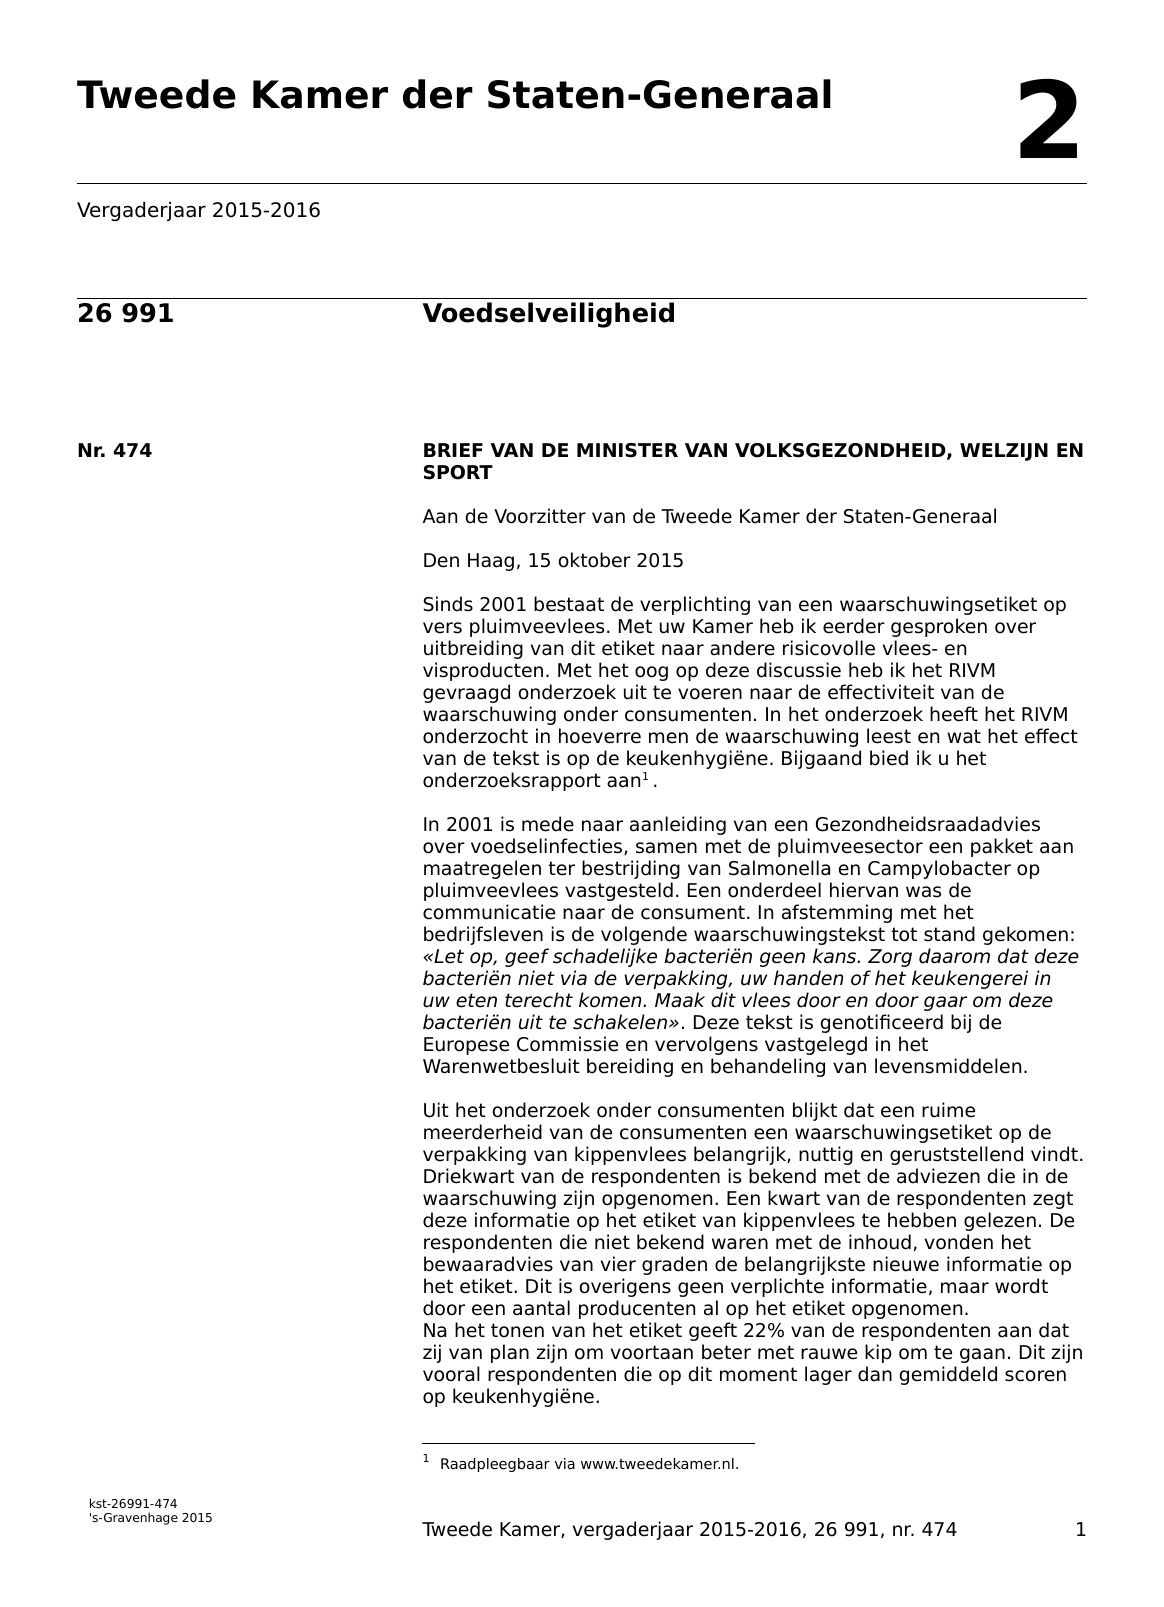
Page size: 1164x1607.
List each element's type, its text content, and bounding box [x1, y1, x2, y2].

subtitle 26 991 Voedselveiligheid [77, 299, 1087, 329]
text 's-Gravenhage 2015 [88, 1511, 323, 1525]
text Na het tonen van het etiket geeft 22% van de respondenten aan dat zij van plan zijn om voortaan beter met rauwe kip om te gaan. Dit zijn vooral respondenten die op dit moment lager dan gemiddeld scoren op keukenhygiëne. [422, 1320, 1087, 1408]
text kst-26991-474 [88, 1497, 323, 1511]
text Den Haag, 15 oktober 2015 [422, 550, 1087, 572]
table_header Tweede Kamer der Staten-Generaal [77, 59, 886, 183]
text Sinds 2001 bestaat de verplichting van een waarschuwingsetiket op vers pluimveevlees. Met uw Kamer heb ik eerder gesproken over uitbreiding van dit etiket naar andere risicovolle vlees- en visproducten. Met het oog op deze discussie heb ik het RIVM gevraagd onderzoek uit te voeren naar de effectiviteit van de waarschuwing onder consumenten. In het onderzoek heeft het RIVM onderzocht in hoeverre men de waarschuwing leest en wat het effect van de tekst is op de keukenhygiëne. Bijgaand bied ik u het onderzoeksrapport aan. [422, 594, 1087, 792]
text In 2001 is mede naar aanleiding van een Gezondheidsraadadvies over voedselinfecties, samen met de pluimveesector een pakket aan maatregelen ter bestrijding van Salmonella en Campylobacter op pluimveevlees vastgesteld. Een onderdeel hiervan was de communicatie naar de consument. In afstemming met het bedrijfsleven is de volgende waarschuwingstekst tot stand gekomen: «Let op, geef schadelijke bacteriën geen kans. Zorg daarom dat deze bacteriën niet via de verpakking, uw handen of het keukengerei in uw eten terecht komen. Maak dit vlees door en door gaar om deze bacteriën uit te schakelen». Deze tekst is genotificeerd bij de Europese Commissie en vervolgens vastgelegd in het Warenwetbesluit bereiding en behandeling van levensmiddelen. [422, 814, 1087, 1078]
text Uit het onderzoek onder consumenten blijkt dat een ruime meerderheid van de consumenten een waarschuwingsetiket op de verpakking van kippenvlees belangrijk, nuttig en geruststellend vindt. Driekwart van de respondenten is bekend met de adviezen die in de waarschuwing zijn opgenomen. Een kwart van de respondenten zegt deze informatie op het etiket van kippenvlees te hebben gelezen. De respondenten die niet bekend waren met de inhoud, vonden het bewaaradvies van vier graden de belangrijkste nieuwe informatie op het etiket. Dit is overigens geen verplichte informatie, maar wordt door een aantal producenten al op het etiket opgenomen. [422, 1100, 1087, 1320]
text Raadpleegbaar via www.tweedekamer.nl. [422, 1452, 1087, 1474]
table_header 2 [886, 59, 1087, 183]
text Aan de Voorzitter van de Tweede Kamer der Staten-Generaal [422, 506, 1087, 528]
subtitle Nr. 474 BRIEF VAN DE MINISTER VAN VOLKSGEZONDHEID, WELZIJN EN SPORT [77, 440, 1087, 484]
table_cell Vergaderjaar 2015-2016 [77, 184, 1087, 298]
